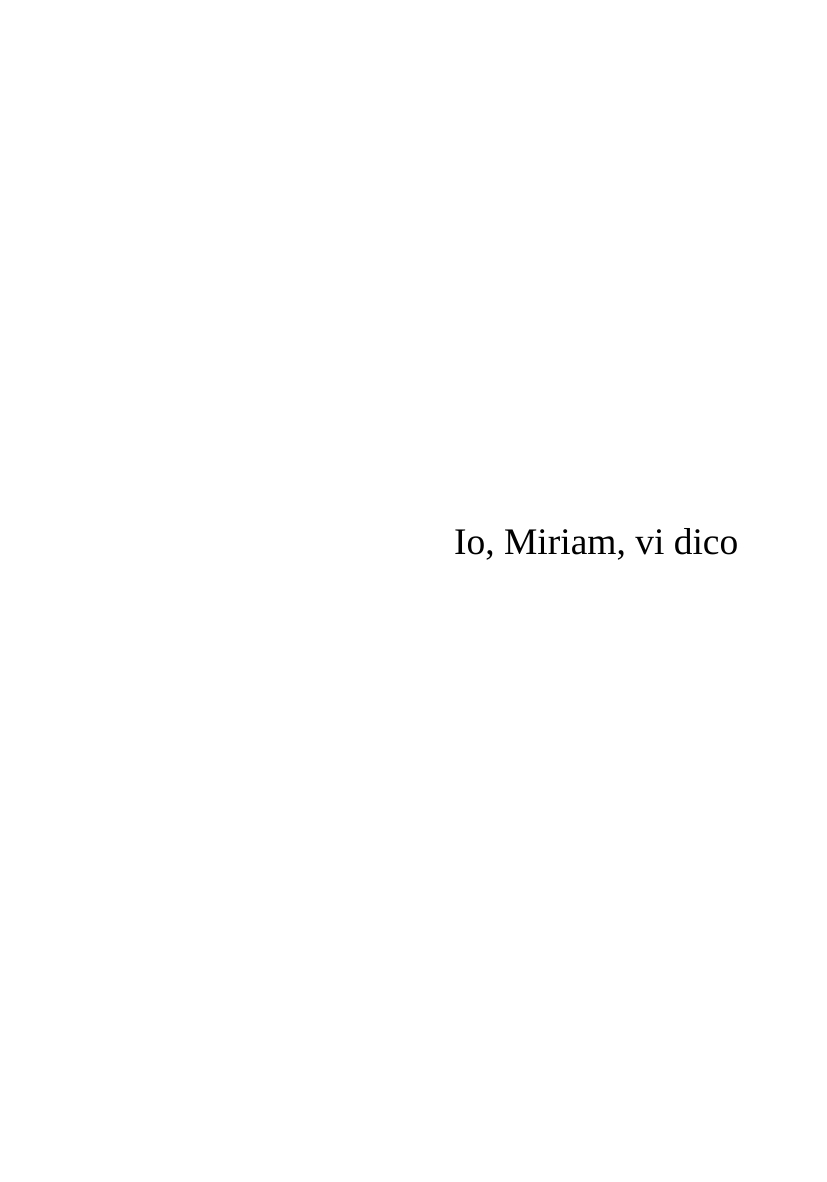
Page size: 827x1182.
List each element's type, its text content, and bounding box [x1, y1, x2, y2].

text Io, Miriam, vi dico [88, 520, 738, 563]
